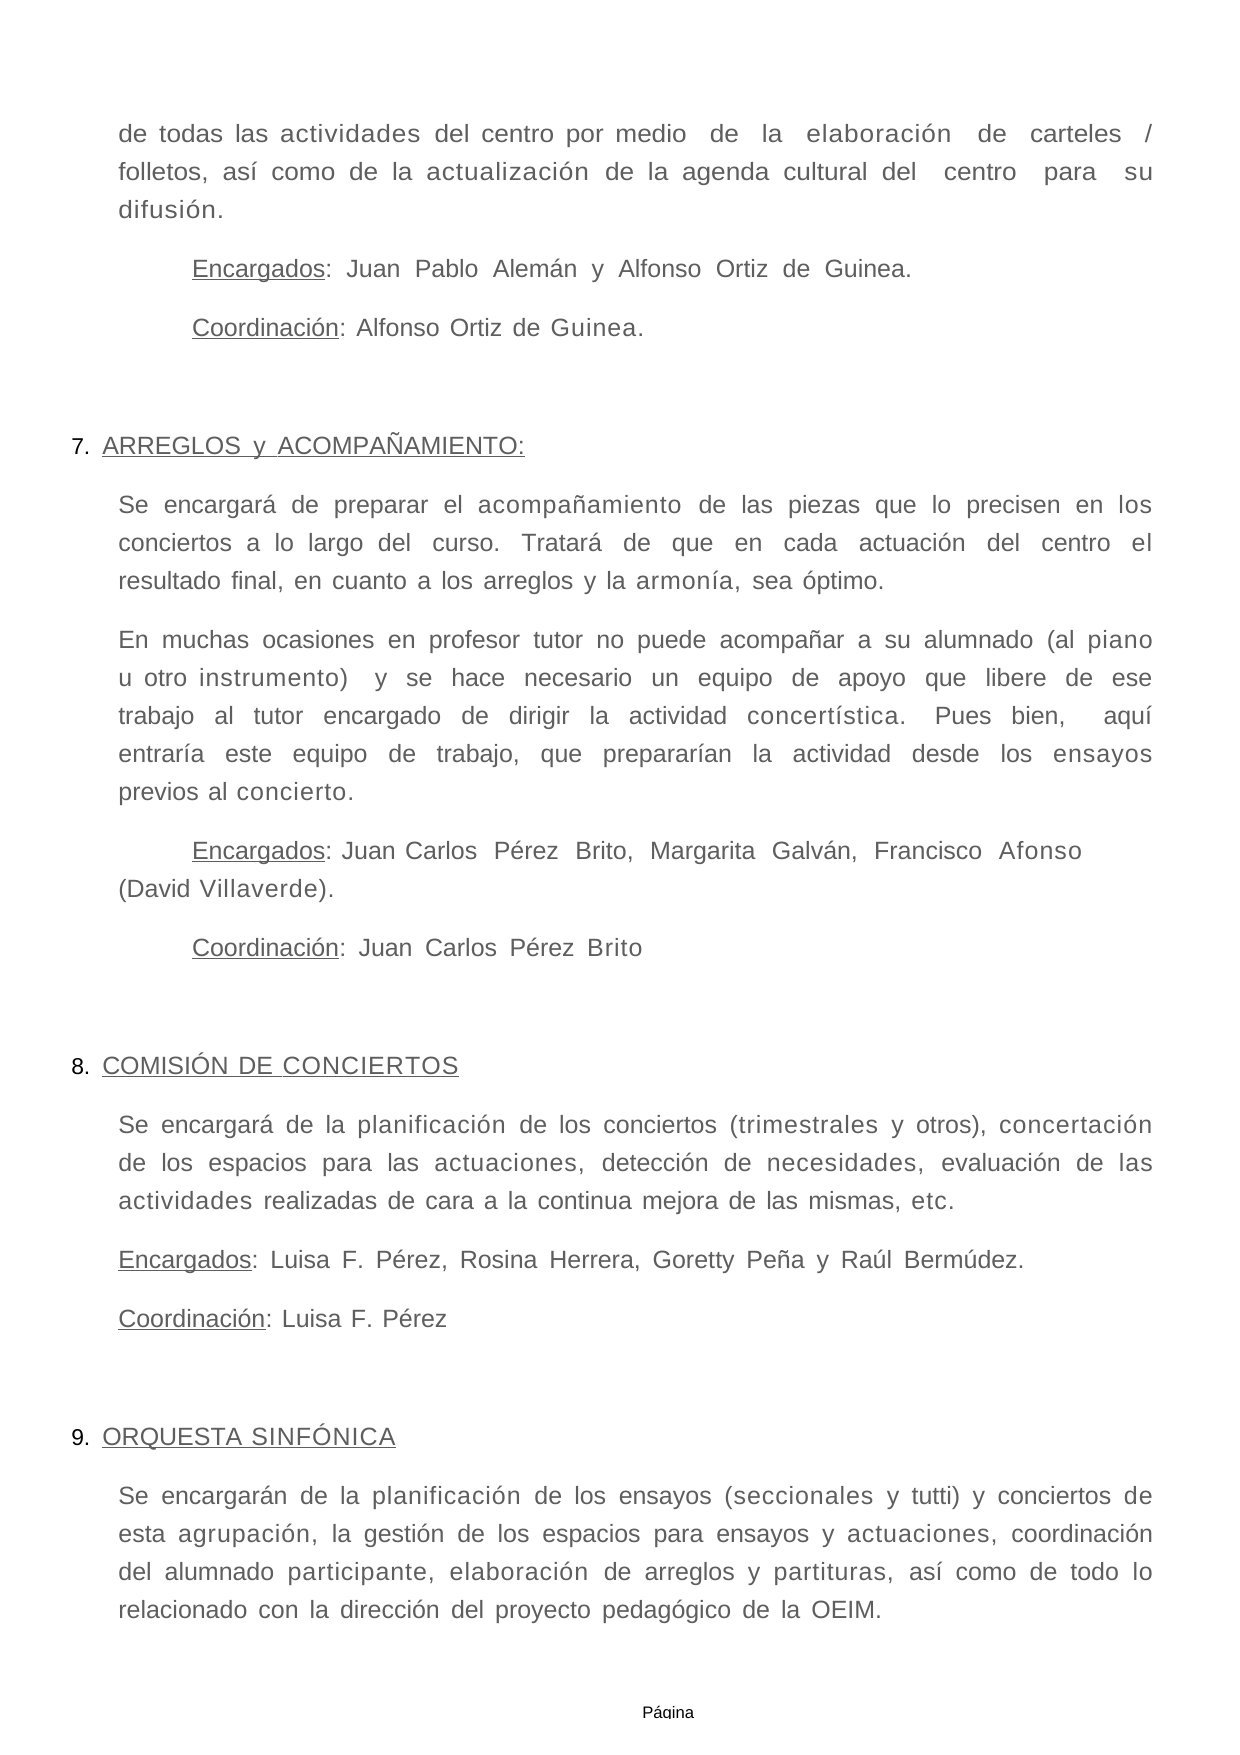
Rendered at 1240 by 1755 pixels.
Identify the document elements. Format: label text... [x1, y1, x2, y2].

text Coordinación: Juan Carlos Pérez Brito [192, 933, 1231, 961]
text En muchas ocasiones en profesor tutor no puede acompañar a su alumnado (al piano u otro instrumento) y se hace necesario un equipo de apoyo que libere de ese trabajo al tutor encargado de dirigir la actividad concertística. Pues bien, aquí entraría este equipo de trabajo, que prepararían la actividad desde los ensayos previos al concierto. [118, 625, 1153, 805]
text Se encargará de preparar el acompañamiento de las piezas que lo precisen en los conciertos a lo largo del curso. Tratará de que en cada actuación del centro el resultado final, en cuanto a los arreglos y la armonía, sea óptimo. [118, 490, 1153, 594]
list ORQUESTA SINFÓNICA [71, 1422, 1231, 1451]
text Encargados: Juan Pablo Alemán y Alfonso Ortiz de Guinea. Coordinación: Alfonso Ortiz de Guinea. [192, 254, 912, 342]
text Encargados: Juan Carlos Pérez Brito, Margarita Galván, Francisco Afonso (David Villaverde). [118, 836, 1098, 902]
text Se encargará de la planificación de los conciertos (trimestrales y otros), concertación de los espacios para las actuaciones, detección de necesidades, evaluación de las actividades realizadas de cara a la continua mejora de las mismas, etc. [118, 1110, 1153, 1215]
list ARREGLOS y ACOMPAÑAMIENTO: [71, 431, 1231, 459]
text de todas las actividades del centro por medio de la elaboración de carteles / folletos, así como de la actualización de la agenda cultural del centro para su difusión. [118, 119, 1153, 224]
text Se encargarán de la planificación de los ensayos (seccionales y tutti) y conciertos de esta agrupación, la gestión de los espacios para ensayos y actuaciones, coordinación del alumnado participante, elaboración de arreglos y partituras, así como de todo lo relacionado con la dirección del proyecto pedagógico de la OEIM. [118, 1481, 1153, 1623]
list COMISIÓN DE CONCIERTOS [71, 1051, 1231, 1080]
text Encargados: Luisa F. Pérez, Rosina Herrera, Goretty Peña y Raúl Bermúdez. Coordinación: Luisa F. Pérez [118, 1245, 1026, 1333]
